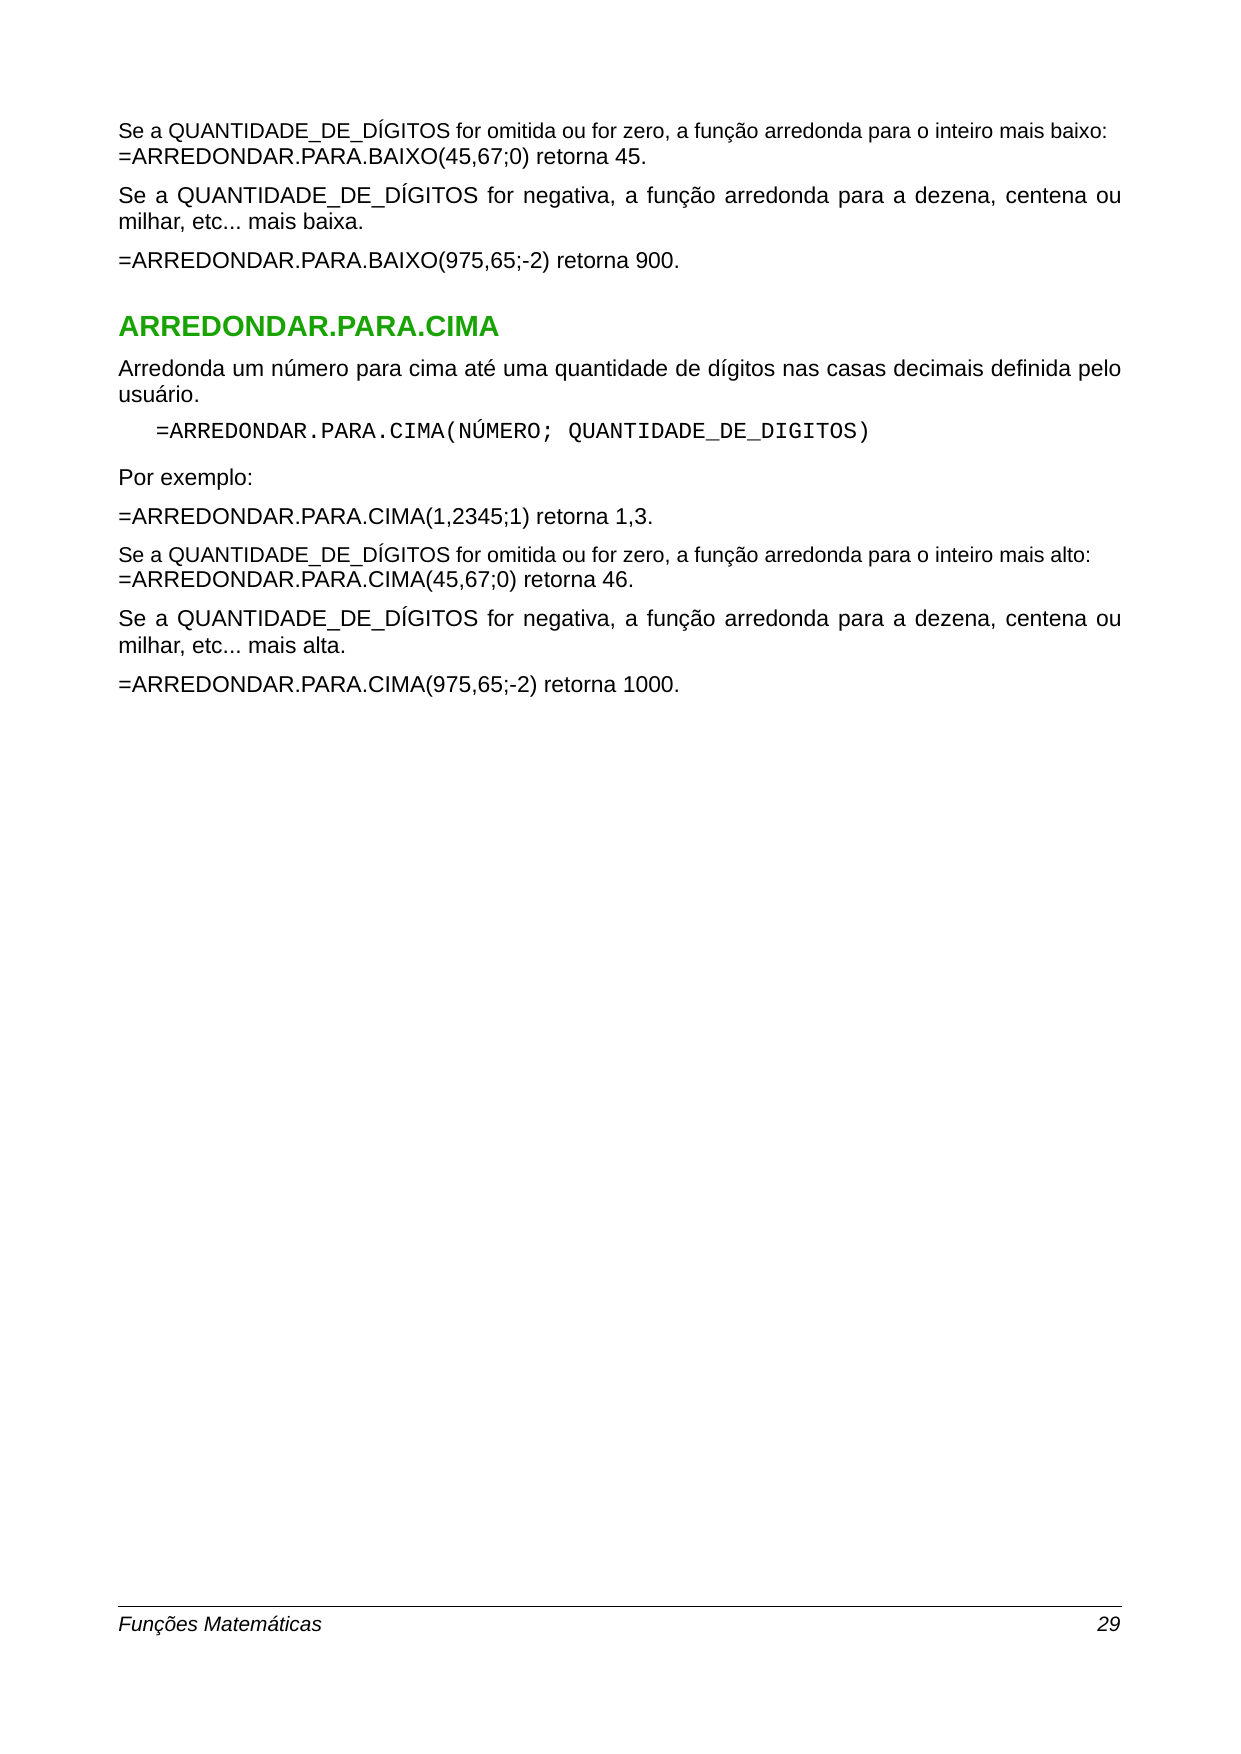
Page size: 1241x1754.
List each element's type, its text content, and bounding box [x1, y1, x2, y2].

text =ARREDONDAR.PARA.CIMA(45,67;0) retorna 46. [118, 566, 1122, 593]
text Por exemplo: [118, 464, 1122, 490]
text =ARREDONDAR.PARA.CIMA(975,65;-2) retorna 1000. [118, 671, 1122, 697]
text =ARREDONDAR.PARA.BAIXO(975,65;-2) retorna 900. [118, 247, 1122, 273]
text Se a QUANTIDADE_DE_DÍGITOS for omitida ou for zero, a função arredonda para o inteiro mais baixo: [118, 118, 1122, 143]
text =ARREDONDAR.PARA.CIMA(1,2345;1) retorna 1,3. [118, 503, 1122, 529]
text Se a QUANTIDADE_DE_DÍGITOS for negativa, a função arredonda para a dezena, centena ou milhar, etc... mais alta. [118, 605, 1122, 658]
text =ARREDONDAR.PARA.BAIXO(45,67;0) retorna 45. [118, 143, 1122, 169]
text Se a QUANTIDADE_DE_DÍGITOS for omitida ou for zero, a função arredonda para o inteiro mais alto: [118, 542, 1122, 566]
subtitle ARREDONDAR.PARA.CIMA [118, 309, 1122, 342]
text =ARREDONDAR.PARA.CIMA(NÚMERO; QUANTIDADE_DE_DIGITOS) [156, 420, 1122, 446]
text Arredonda um número para cima até uma quantidade de dígitos nas casas decimais definida pelo usuário. [118, 354, 1122, 407]
text Se a QUANTIDADE_DE_DÍGITOS for negativa, a função arredonda para a dezena, centena ou milhar, etc... mais baixa. [118, 182, 1122, 234]
